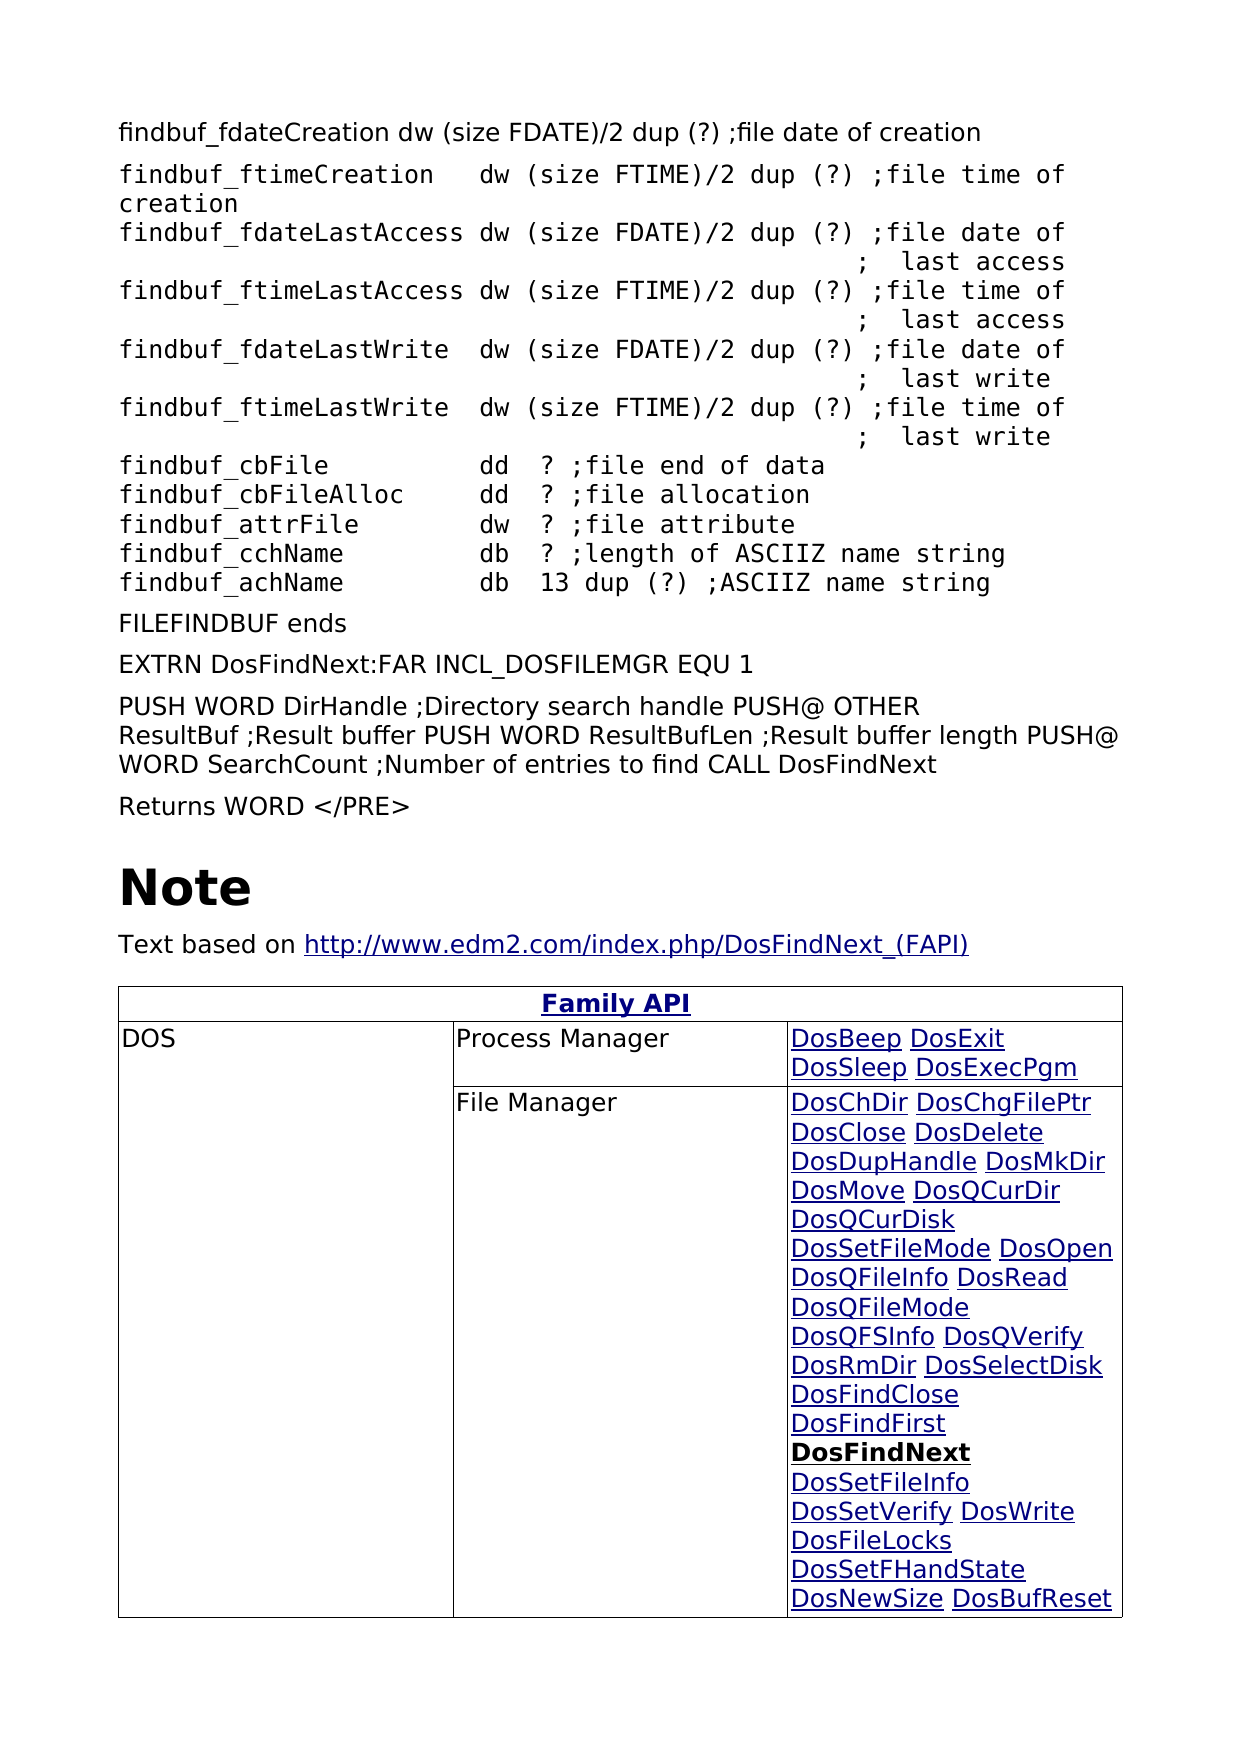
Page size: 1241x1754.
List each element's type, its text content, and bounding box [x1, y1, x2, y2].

table_cell DosChDir DosChgFilePtr DosClose DosDelete DosDupHandle DosMkDir DosMove DosQCurDir DosQCurDisk DosSetFileMode DosOpen DosQFileInfo DosRead DosQFileMode DosQFSInfo DosQVerify DosRmDir DosSelectDisk DosFindClose DosFindFirst DosFindNext DosSetFileInfo DosSetVerify DosWrite DosFileLocks DosSetFHandState DosNewSize DosBufReset [788, 1087, 1122, 1617]
text Text based on http://www.edm2.com/index.php/DosFindNext_(FAPI) [118, 930, 1122, 959]
table_cell DOS [119, 1022, 453, 1617]
table_cell DosBeep DosExit DosSleep DosExecPgm [788, 1022, 1122, 1086]
table_header Family API [119, 987, 1122, 1021]
table_cell Process Manager [454, 1022, 787, 1086]
text PUSH WORD DirHandle ;Directory search handle PUSH@ OTHER ResultBuf ;Result buffer PUSH WORD ResultBufLen ;Result buffer length PUSH@ WORD SearchCount ;Number of entries to find CALL DosFindNext [118, 692, 1122, 780]
text findbuf_fdateCreation dw (size FDATE)/2 dup (?) ;file date of creation [118, 118, 1122, 147]
table_cell File Manager [454, 1087, 787, 1617]
text Returns WORD </PRE> [118, 792, 1122, 822]
text FILEFINDBUF ends [118, 609, 1122, 638]
subtitle Note [118, 859, 1122, 917]
text EXTRN DosFindNext:FAR INCL_DOSFILEMGR EQU 1 [118, 651, 1122, 680]
text findbuf_ftimeCreation dw (size FTIME)/2 dup (?) ;file time of creation findbuf_fdateLastAccess dw (size FDATE)/2 dup (?) ;file date of ; last access findbuf_ftimeLastAccess dw (size FTIME)/2 dup (?) ;file time of ; last access findbuf_fdateLastWrite dw (size FDATE)/2 dup (?) ;file date of ; last write findbuf_ftimeLastWrite dw (size FTIME)/2 dup (?) ;file time of ; last write findbuf_cbFile dd ? ;file end of data findbuf_cbFileAlloc dd ? ;file allocation findbuf_attrFile dw ? ;file attribute findbuf_cchName db ? ;length of ASCIIZ name string findbuf_achName db 13 dup (?) ;ASCIIZ name string [118, 160, 1122, 597]
